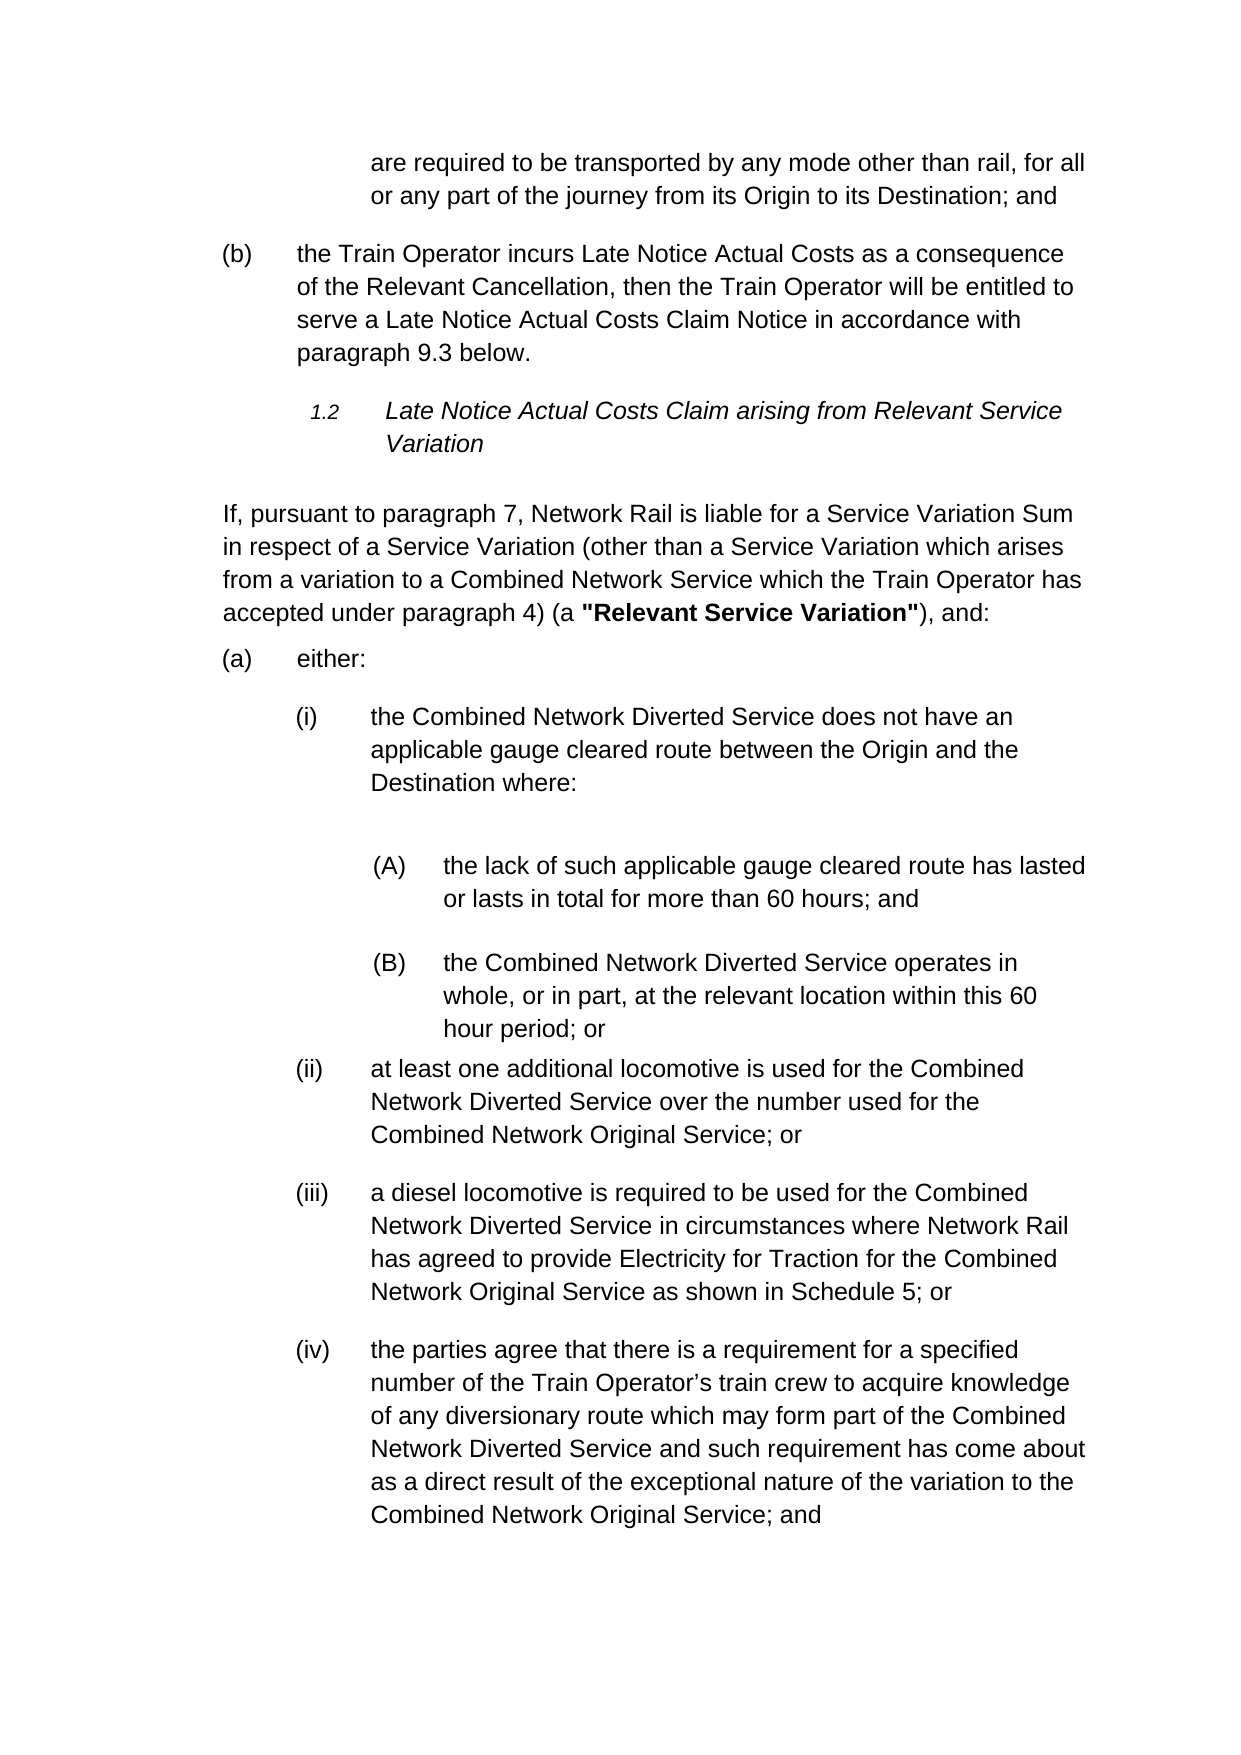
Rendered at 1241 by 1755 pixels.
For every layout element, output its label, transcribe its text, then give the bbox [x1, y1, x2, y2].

list the parties agree that there is a requirement for a specified number of the Train Operator’s train crew to acquire knowledge of any diversionary route which may form part of the Combined Network Diverted Service and such requirement has come about as a direct result of the exceptional nature of the variation to the Combined Network Original Service; and [295, 1335, 1093, 1529]
list a diesel locomotive is required to be used for the Combined Network Diverted Service in circumstances where Network Rail has agreed to provide Electricity for Traction for the Combined Network Original Service as shown in Schedule 5; or [295, 1178, 1093, 1306]
list either: [222, 644, 1093, 673]
list the Train Operator incurs Late Notice Actual Costs as a consequence of the Relevant Cancellation, then the Train Operator will be entitled to serve a Late Notice Actual Costs Claim Notice in accordance with paragraph 9.3 below. [222, 239, 1093, 367]
list Late Notice Actual Costs Claim arising from Relevant Service Variation [310, 396, 1093, 458]
text If, pursuant to paragraph 7, Network Rail is liable for a Service Variation Sum in respect of a Service Variation (other than a Service Variation which arises from a variation to a Combined Network Service which the Train Operator has accepted under paragraph 4) (a "Relevant Service Variation"), and: [223, 499, 1093, 627]
list the Combined Network Diverted Service operates in whole, or in part, at the relevant location within this 60 hour period; or [373, 948, 1093, 1043]
list the Combined Network Diverted Service does not have an applicable gauge cleared route between the Origin and the Destination where: [295, 702, 1093, 797]
list the lack of such applicable gauge cleared route has lasted or lasts in total for more than 60 hours; and [373, 851, 1093, 913]
list at least one additional locomotive is used for the Combined Network Diverted Service over the number used for the Combined Network Original Service; or [295, 1054, 1093, 1148]
list are required to be transported by any mode other than rail, for all or any part of the journey from its Origin to its Destination; and [295, 148, 1093, 209]
